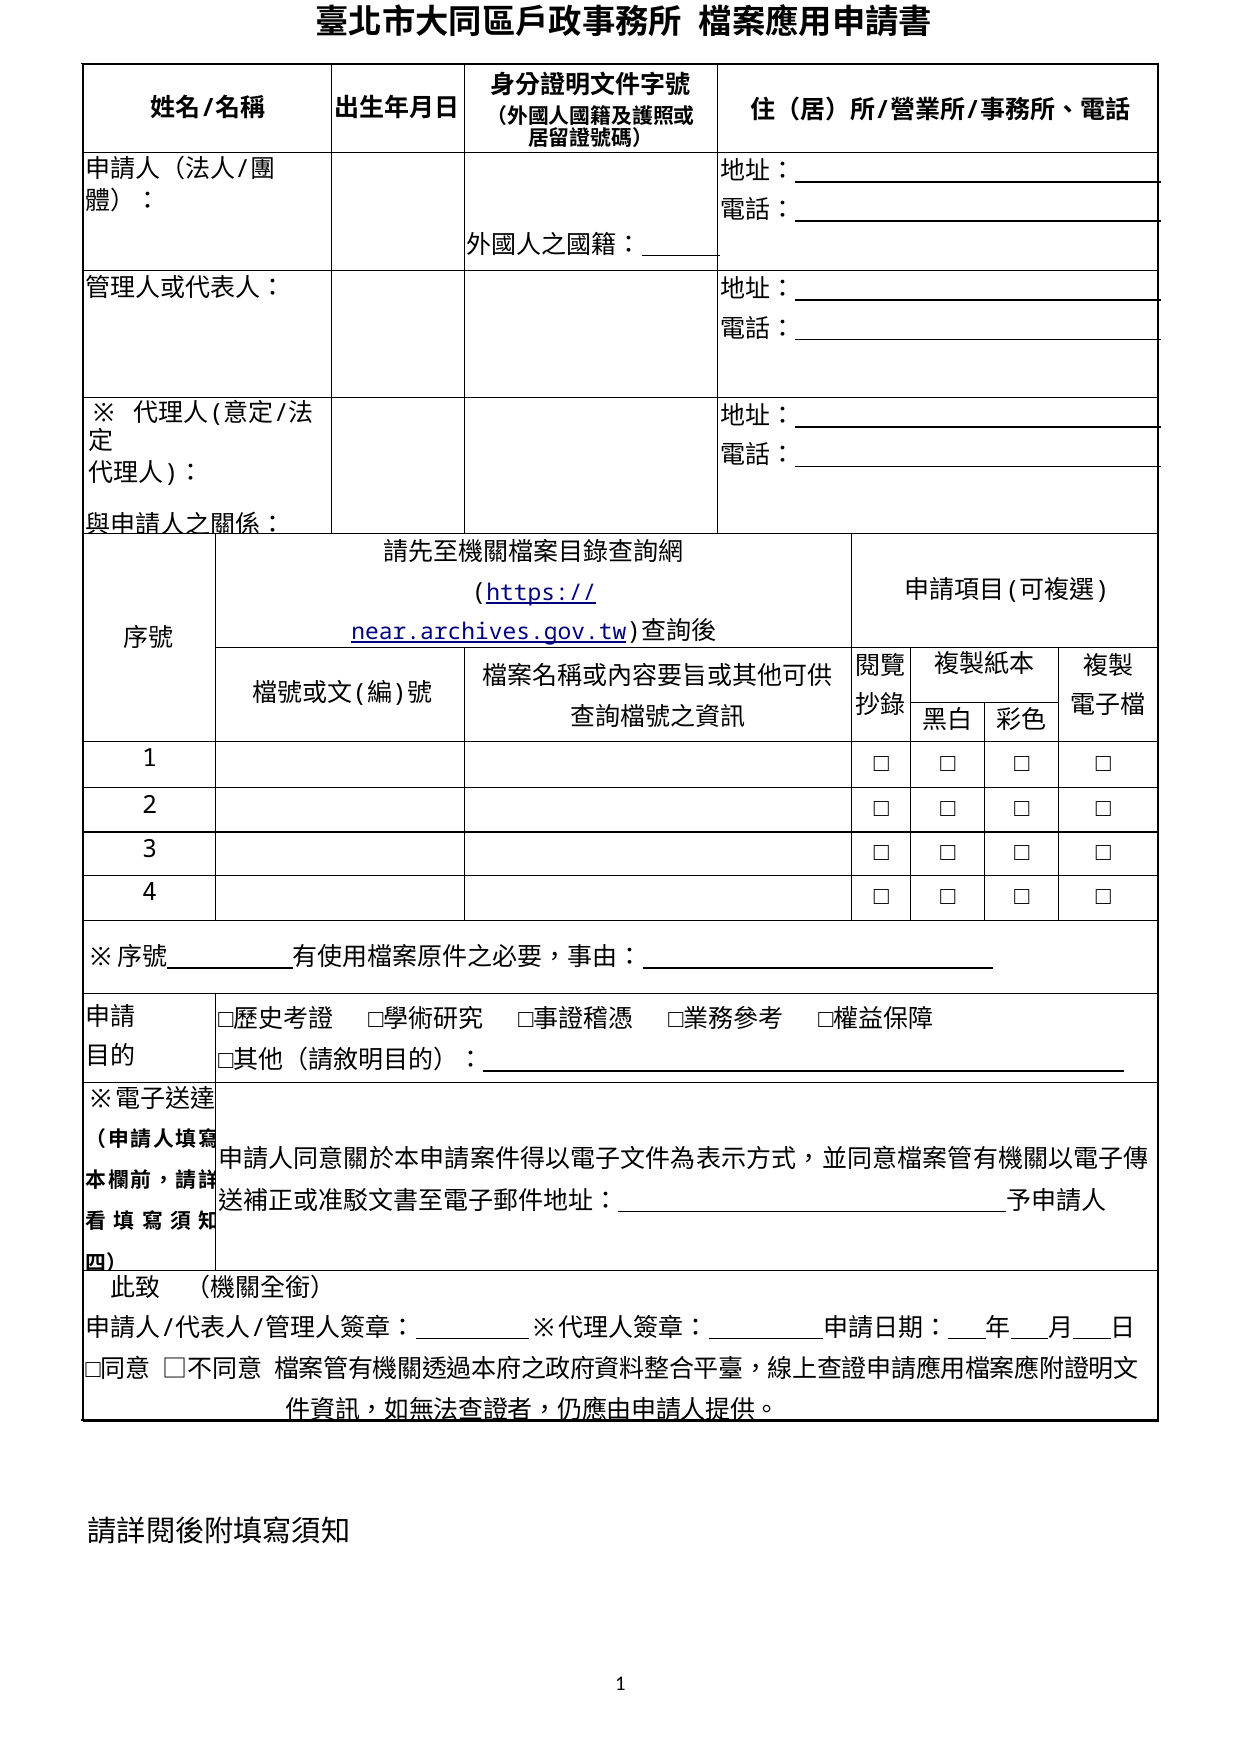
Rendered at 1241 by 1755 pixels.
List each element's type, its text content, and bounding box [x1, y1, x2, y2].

table_cell [216, 788, 464, 831]
table_cell □ [852, 833, 910, 874]
table_cell 申請目的 [84, 994, 215, 1082]
table_cell [465, 876, 851, 920]
table_cell 1 [84, 742, 215, 787]
table_cell 地址： 電話： [718, 153, 1157, 270]
table_cell [465, 742, 851, 787]
table_cell [465, 398, 717, 533]
table_cell 地址： 電話： [718, 271, 1157, 397]
table_cell □ [1059, 742, 1157, 787]
table_cell 4 [84, 876, 215, 920]
table_header 身分證明文件字號 （外國人國籍及護照或居留證號碼） [465, 65, 717, 152]
table_cell [332, 271, 464, 397]
table_cell □ [985, 876, 1058, 920]
table_cell [465, 271, 717, 397]
text 請詳閱後附填寫須知 [87, 1508, 1172, 1550]
table_cell □ [852, 876, 910, 920]
table_cell 3 [84, 833, 215, 874]
table_cell □ [985, 833, 1058, 874]
table_cell [332, 153, 464, 270]
table_cell ※電子送達 （申請人填寫本欄前，請詳看填寫須知四） [84, 1083, 215, 1270]
table_cell 閱覽抄錄 [852, 648, 910, 741]
table_cell □ [911, 876, 984, 920]
table_header 姓名/名稱 [84, 65, 331, 152]
table_cell 檔案名稱或內容要旨或其他可供查詢檔號之資訊 [465, 648, 851, 741]
table_cell [216, 876, 464, 920]
table_cell 複製紙本 [911, 648, 1058, 702]
table_cell ※序號 有使用檔案原件之必要，事由： [84, 921, 1157, 993]
table_cell 申請項目(可複選) [852, 534, 1157, 647]
table_cell 外國人之國籍： [465, 153, 717, 270]
subtitle 臺北市大同區戶政事務所 檔案應用申請書 [75, 0, 1172, 42]
table_cell 此致 （機關全銜） 申請人/代表人/管理人簽章： ※代理人簽章： 申請日期： 年 月 日 □同意 □不同意 檔案管有機關透過本府之政府資料整合平臺，線上查證申請應用檔案應附證明文件資訊，如無法查證者，仍應由申請人提供。 [84, 1271, 1157, 1419]
table_header 住（居）所/營業所/事務所、電話 [718, 65, 1157, 152]
table_cell 複製電子檔 [1059, 648, 1157, 741]
table_cell □ [911, 788, 984, 831]
table_cell 申請人（法人/團體）： [84, 153, 331, 270]
table_cell ※ 代理人(意定/法定 代理人)： 與申請人之關係： [84, 398, 331, 533]
table_cell 彩色 [985, 703, 1058, 741]
table_cell 請先至機關檔案目錄查詢網(https://near.archives.gov.tw)查詢後填入 [216, 534, 851, 647]
table_cell 地址： 電話： [718, 398, 1157, 533]
table_cell [216, 742, 464, 787]
table_cell □ [911, 833, 984, 874]
table_cell □ [852, 742, 910, 787]
table_cell □歷史考證 □學術研究 □事證稽憑 □業務參考 □權益保障 □其他（請敘明目的）： [216, 994, 1157, 1082]
table_cell 2 [84, 788, 215, 831]
table_cell □ [1059, 788, 1157, 831]
table_cell [216, 833, 464, 874]
table_cell 申請人同意關於本申請案件得以電子文件為表示方式，並同意檔案管有機關以電子傳送補正或准駁文書至電子郵件地址： 予申請人 [216, 1083, 1157, 1270]
table_cell □ [1059, 876, 1157, 920]
table_cell □ [985, 742, 1058, 787]
table_cell [465, 833, 851, 874]
table_cell □ [911, 742, 984, 787]
table_cell 管理人或代表人： [84, 271, 331, 397]
table_cell [332, 398, 464, 533]
table_cell [465, 788, 851, 831]
table_cell 黑白 [911, 703, 984, 741]
table_cell □ [985, 788, 1058, 831]
table_cell 序號 [84, 534, 215, 741]
table_header 出生年月日 [332, 65, 464, 152]
table_cell □ [852, 788, 910, 831]
table_cell 檔號或文(編)號 [216, 648, 464, 741]
table_cell □ [1059, 833, 1157, 874]
